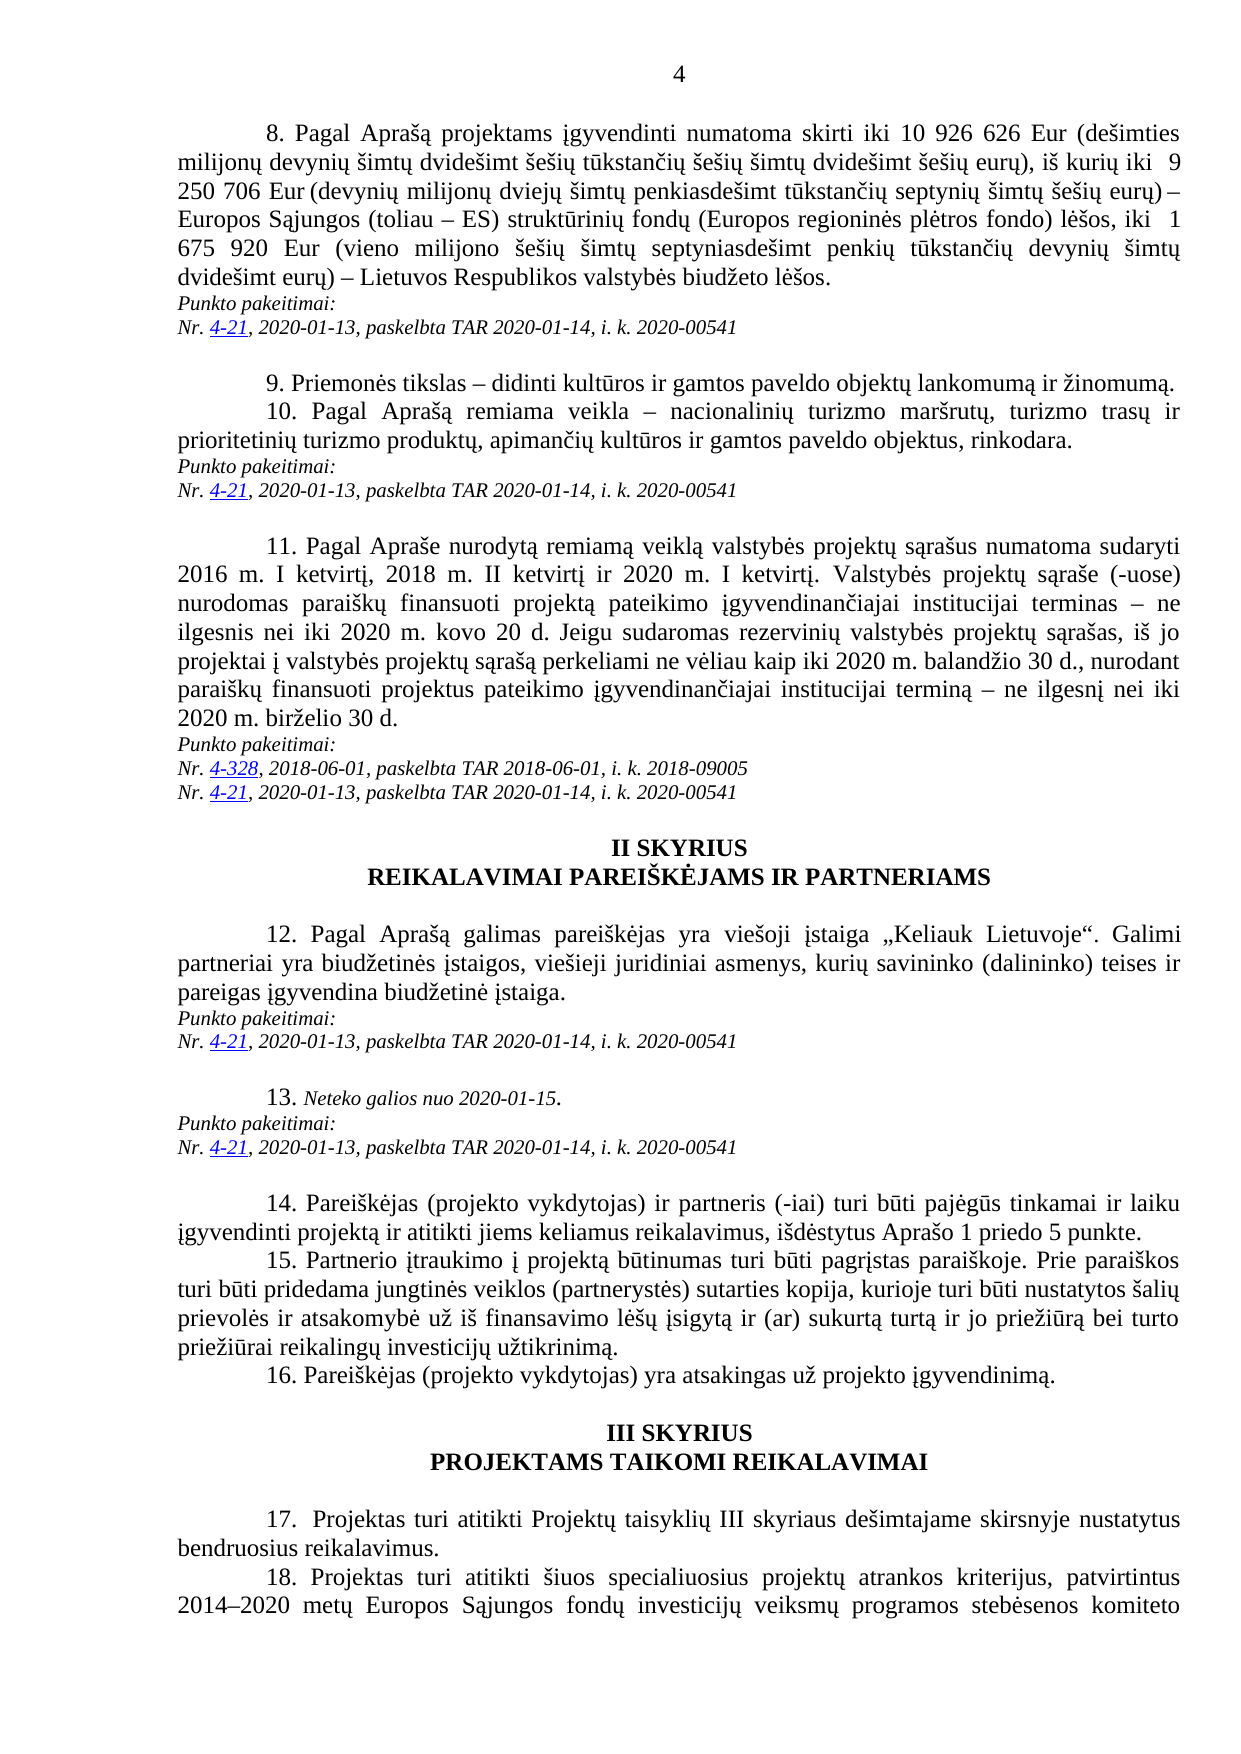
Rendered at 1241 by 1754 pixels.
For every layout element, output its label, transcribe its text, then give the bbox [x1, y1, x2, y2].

text 15. Partnerio įtraukimo į projektą būtinumas turi būti pagrįstas paraiškoje. Prie paraiškos turi būti pridedama jungtinės veiklos (partnerystės) sutarties kopija, kurioje turi būti nustatytos šalių prievolės ir atsakomybė už iš finansavimo lėšų įsigytą ir (ar) sukurtą turtą ir jo priežiūrą bei turto priežiūrai reikalingų investicijų užtikrinimą. [177, 1245, 1181, 1360]
text Punkto pakeitimai: [177, 732, 1181, 756]
text Punkto pakeitimai: [177, 291, 1181, 315]
text 11. Pagal Apraše nurodytą remiamą veiklą valstybės projektų sąrašus numatoma sudaryti 2016 m. I ketvirtį, 2018 m. II ketvirtį ir 2020 m. I ketvirtį. Valstybės projektų sąraše (-uose) nurodomas paraiškų finansuoti projektą pateikimo įgyvendinančiajai institucijai terminas – ne ilgesnis nei iki 2020 m. kovo 20 d. Jeigu sudaromas rezervinių valstybės projektų sąrašas, iš jo projektai į valstybės projektų sąrašą perkeliami ne vėliau kaip iki 2020 m. balandžio 30 d., nurodant paraiškų finansuoti projektus pateikimo įgyvendinančiajai institucijai terminą – ne ilgesnį nei iki 2020 m. birželio 30 d. [177, 531, 1181, 732]
text Nr. 4-21, 2020-01-13, paskelbta TAR 2020-01-14, i. k. 2020-00541 [177, 478, 1181, 502]
text Nr. 4-21, 2020-01-13, paskelbta TAR 2020-01-14, i. k. 2020-00541 [177, 780, 1181, 804]
text Nr. 4-328, 2018-06-01, paskelbta TAR 2018-06-01, i. k. 2018-09005 [177, 756, 1181, 780]
text III SKYRIUS [177, 1418, 1181, 1447]
text Nr. 4-21, 2020-01-13, paskelbta TAR 2020-01-14, i. k. 2020-00541 [177, 1029, 1181, 1053]
text II SKYRIUS [177, 833, 1181, 862]
text Punkto pakeitimai: [177, 1005, 1181, 1029]
text 18. Projektas turi atitikti šiuos specialiuosius projektų atrankos kriterijus, patvirtintus 2014–2020 metų Europos Sąjungos fondų investicijų veiksmų programos stebėsenos komiteto [177, 1562, 1181, 1619]
text Nr. 4-21, 2020-01-13, paskelbta TAR 2020-01-14, i. k. 2020-00541 [177, 315, 1181, 339]
text 10. Pagal Aprašą remiama veikla – nacionalinių turizmo maršrutų, turizmo trasų ir prioritetinių turizmo produktų, apimančių kultūros ir gamtos paveldo objektus, rinkodara. [177, 396, 1181, 454]
text 9. Priemonės tikslas – didinti kultūros ir gamtos paveldo objektų lankomumą ir žinomumą. [177, 368, 1181, 396]
text Nr. 4-21, 2020-01-13, paskelbta TAR 2020-01-14, i. k. 2020-00541 [177, 1135, 1181, 1159]
text Punkto pakeitimai: [177, 454, 1181, 478]
text REIKALAVIMAI PAREIŠKĖJAMS IR PARTNERIAMS [177, 862, 1181, 890]
text Punkto pakeitimai: [177, 1111, 1181, 1135]
text 16. Pareiškėjas (projekto vykdytojas) yra atsakingas už projekto įgyvendinimą. [177, 1360, 1181, 1389]
text 12. Pagal Aprašą galimas pareiškėjas yra viešoji įstaiga „Keliauk Lietuvoje“. Galimi partneriai yra biudžetinės įstaigos, viešieji juridiniai asmenys, kurių savininko (dalininko) teises ir pareigas įgyvendina biudžetinė įstaiga. [177, 919, 1181, 1005]
text 17. Projektas turi atitikti Projektų taisyklių III skyriaus dešimtajame skirsnyje nustatytus bendruosius reikalavimus. [177, 1504, 1181, 1562]
text 13. Neteko galios nuo 2020-01-15. [177, 1082, 1181, 1111]
text 14. Pareiškėjas (projekto vykdytojas) ir partneris (-iai) turi būti pajėgūs tinkamai ir laiku įgyvendinti projektą ir atitikti jiems keliamus reikalavimus, išdėstytus Aprašo 1 priedo 5 punkte. [177, 1188, 1181, 1245]
text 8. Pagal Aprašą projektams įgyvendinti numatoma skirti iki 10 926 626 Eur (dešimties milijonų devynių šimtų dvidešimt šešių tūkstančių šešių šimtų dvidešimt šešių eurų), iš kurių iki 9 250 706 Eur (devynių milijonų dviejų šimtų penkiasdešimt tūkstančių septynių šimtų šešių eurų) – Europos Sąjungos (toliau – ES) struktūrinių fondų (Europos regioninės plėtros fondo) lėšos, iki 1 675 920 Eur (vieno milijono šešių šimtų septyniasdešimt penkių tūkstančių devynių šimtų dvidešimt eurų) – Lietuvos Respublikos valstybės biudžeto lėšos. [177, 118, 1181, 291]
text PROJEKTAMS TAIKOMI REIKALAVIMAI [177, 1447, 1181, 1475]
